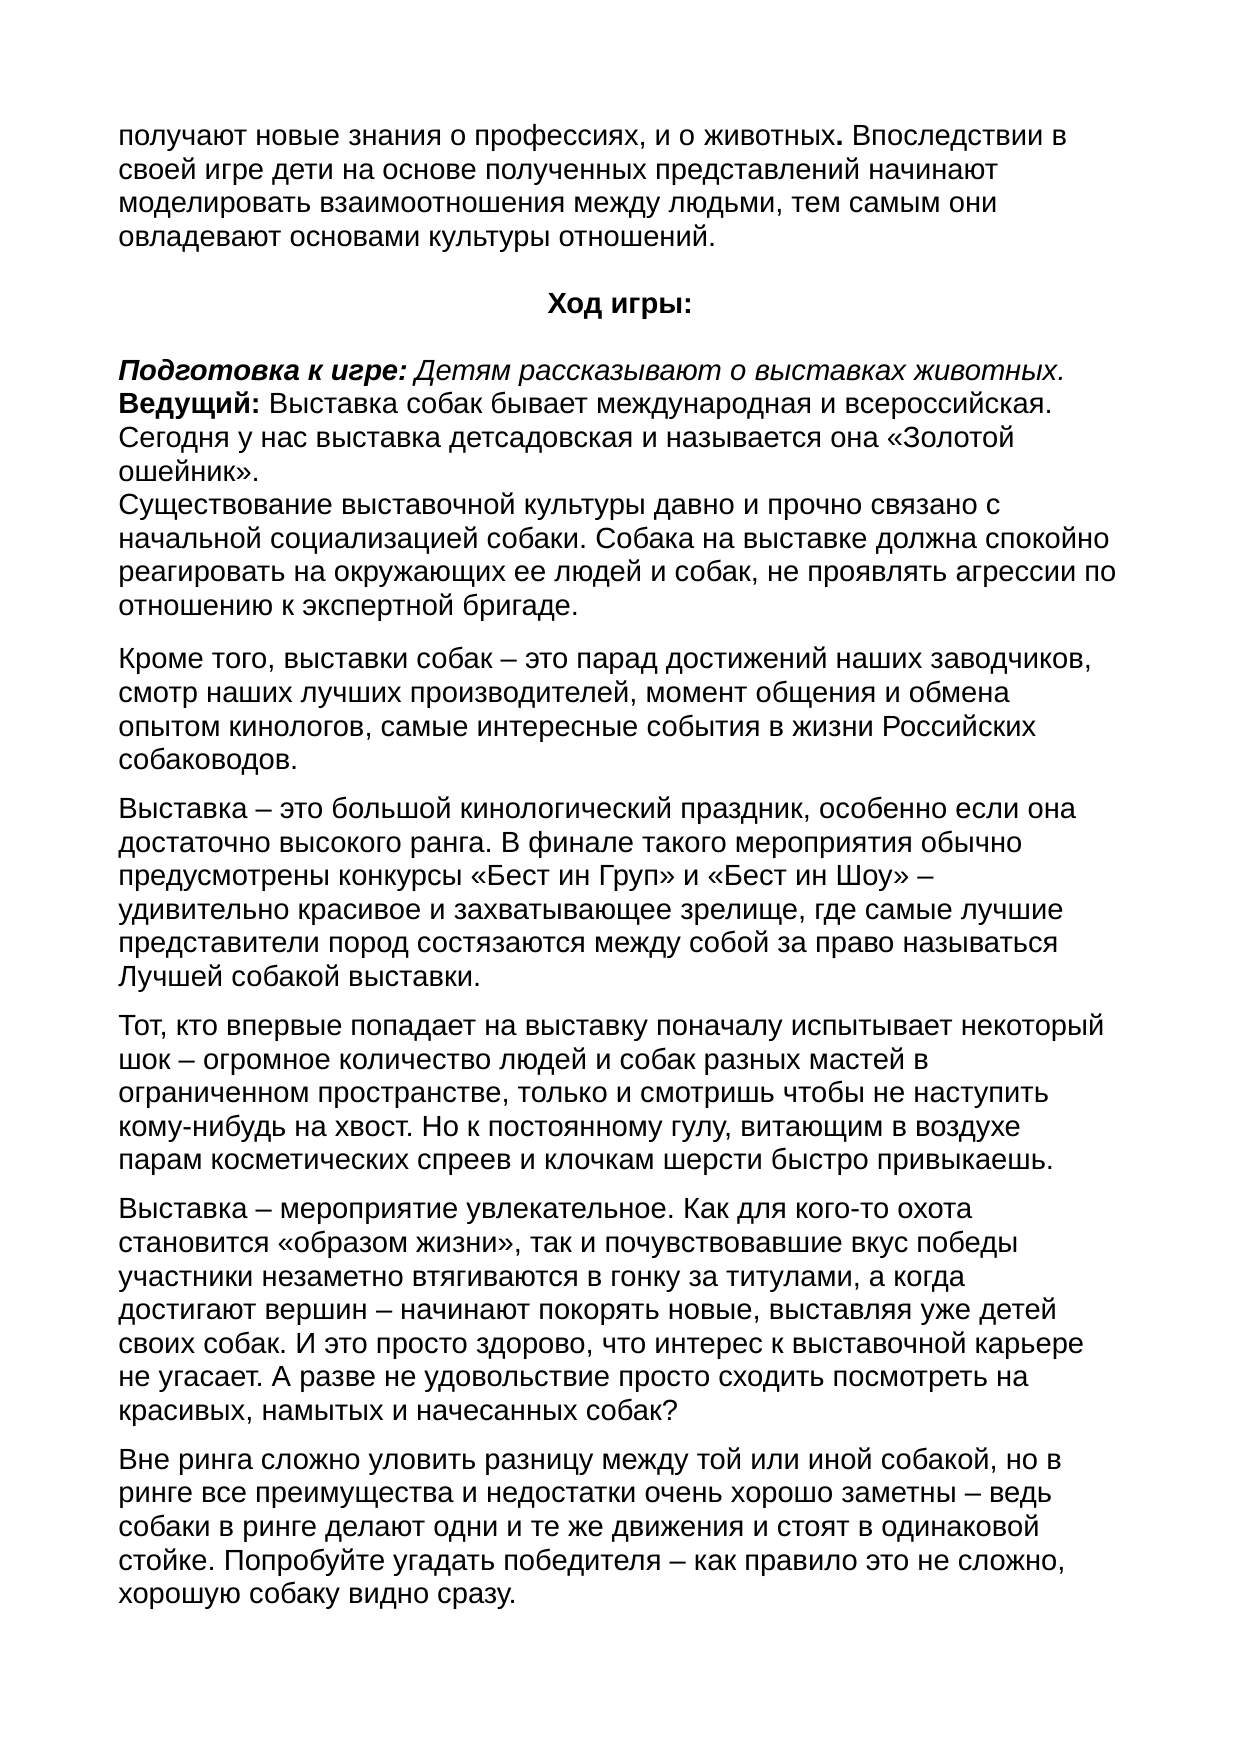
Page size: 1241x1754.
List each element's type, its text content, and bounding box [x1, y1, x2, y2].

text Кроме того, выставки собак – это парад достижений наших заводчиков, смотр наших лучших производителей, момент общения и обмена опытом кинологов, самые интересные события в жизни Российских собаководов. [118, 642, 1106, 776]
text Ход игры: [118, 286, 1122, 319]
text Существование выставочной культуры давно и прочно связано с начальной социализацией собаки. Собака на выставке должна спокойно реагировать на окружающих ее людей и собак, не проявлять агрессии по отношению к экспертной бригаде. [118, 487, 1122, 621]
text Выставка – мероприятие увлекательное. Как для кого-то охота становится «образом жизни», так и почувствовавшие вкус победы участники незаметно втягиваются в гонку за титулами, а когда достигают вершин – начинают покорять новые, выставляя уже детей своих собак. И это просто здорово, что интерес к выставочной карьере не угасает. А разве не удовольствие просто сходить посмотреть на красивых, намытых и начесанных собак? [118, 1192, 1106, 1426]
text получают новые знания о профессиях, и о животных. Впоследствии в своей игре дети на основе полученных представлений начинают моделировать взаимоотношения между людьми, тем самым они овладевают основами культуры отношений. [118, 118, 1122, 252]
text Ведущий: Выставка собак бывает международная и всероссийская. Сегодня у нас выставка детсадовская и называется она «Золотой ошейник». [118, 386, 1122, 487]
text Тот, кто впервые попадает на выставку поначалу испытывает некоторый шок – огромное количество людей и собак разных мастей в ограниченном пространстве, только и смотришь чтобы не наступить кому-нибудь на хвост. Но к постоянному гулу, витающим в воздухе парам косметических спреев и клочкам шерсти быстро привыкаешь. [118, 1008, 1106, 1176]
text Вне ринга сложно уловить разницу между той или иной собакой, но в ринге все преимущества и недостатки очень хорошо заметны – ведь собаки в ринге делают одни и те же движения и стоят в одинаковой стойке. Попробуйте угадать победителя – как правило это не сложно, хорошую собаку видно сразу. [118, 1442, 1106, 1610]
text Подготовка к игре: Детям рассказывают о выставках животных. [118, 353, 1122, 386]
text Выставка – это большой кинологический праздник, особенно если она достаточно высокого ранга. В финале такого мероприятия обычно предусмотрены конкурсы «Бест ин Груп» и «Бест ин Шоу» – удивительно красивое и захватывающее зрелище, где самые лучшие представители пород состязаются между собой за право называться Лучшей собакой выставки. [118, 791, 1106, 993]
